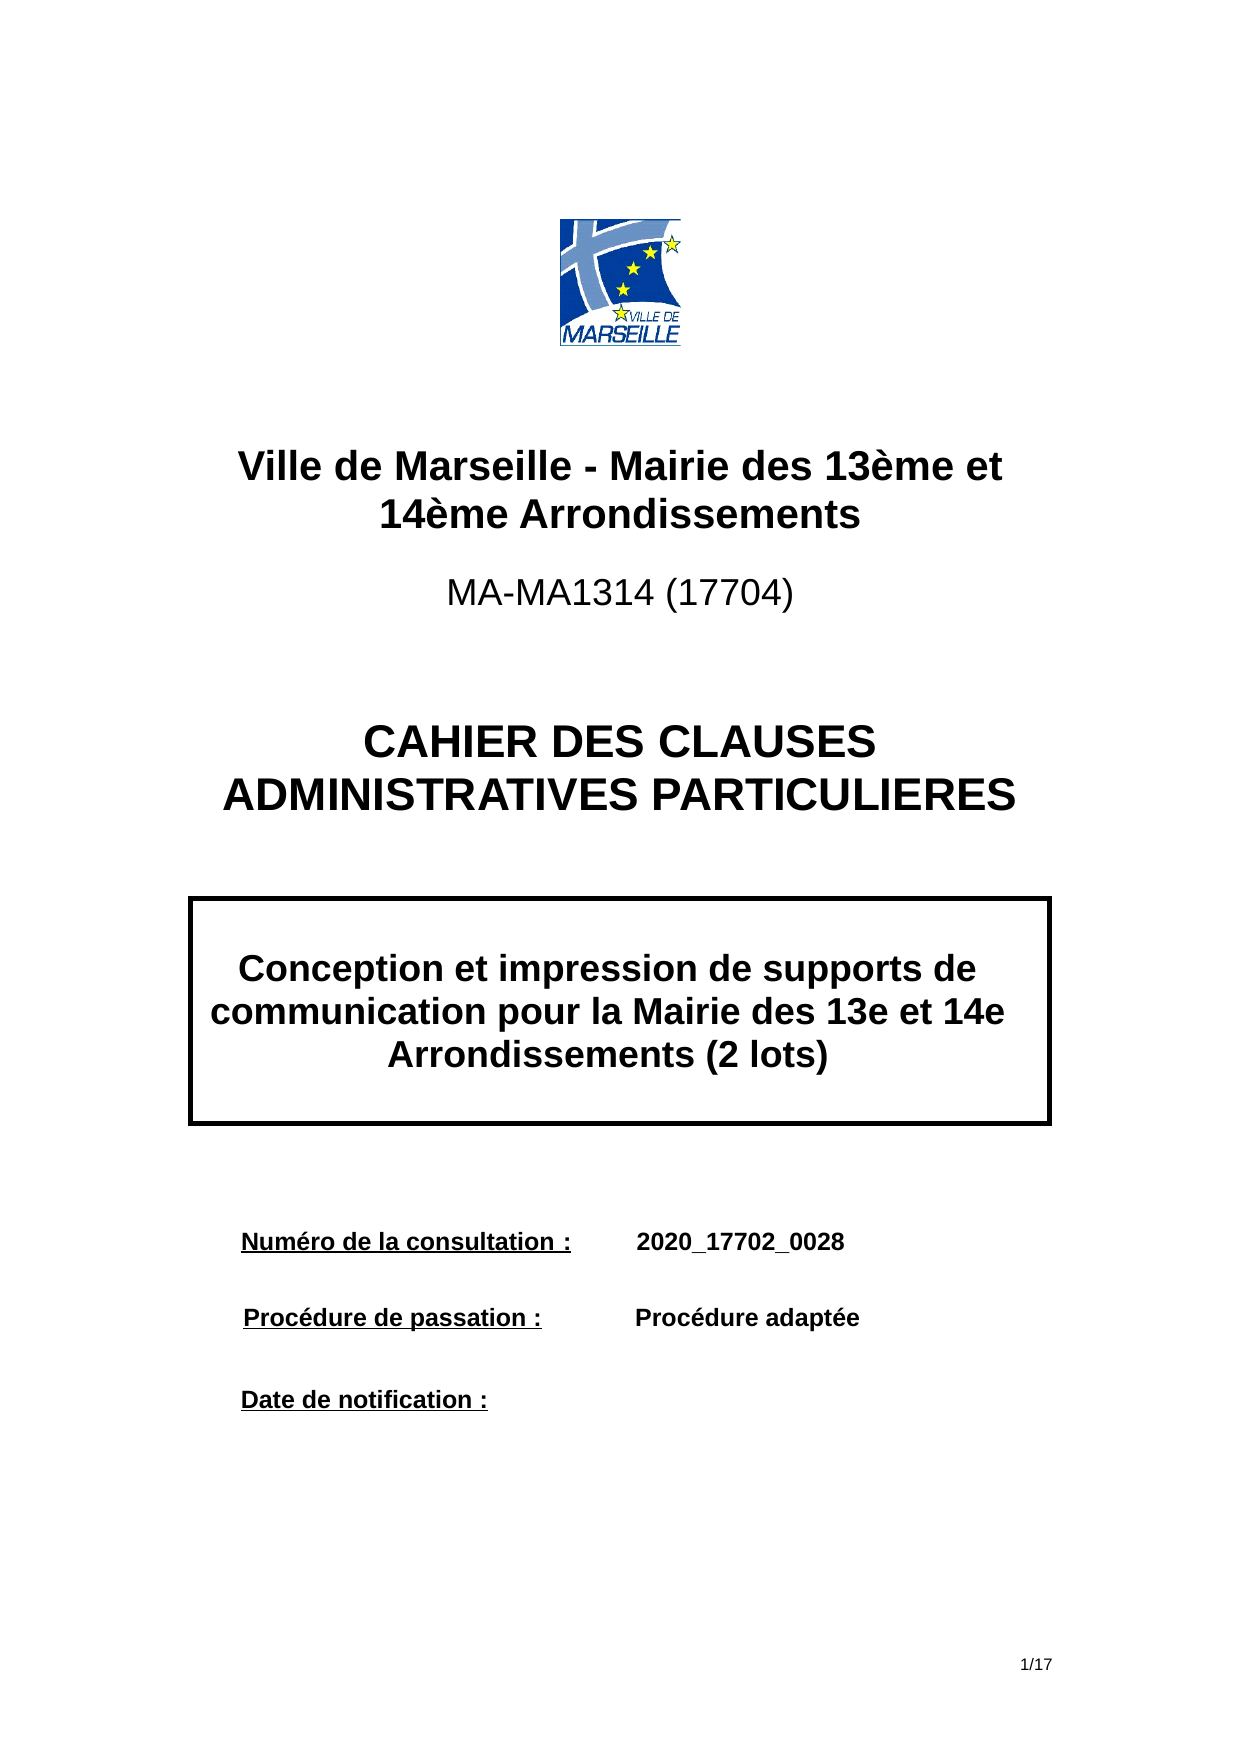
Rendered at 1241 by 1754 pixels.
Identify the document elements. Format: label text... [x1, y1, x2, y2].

text Procédure de passation : Procédure adaptée [243, 1303, 1052, 1332]
text Numéro de la consultation : 2020_17702_0028 [241, 1227, 1052, 1255]
text CAHIER DES CLAUSES ADMINISTRATIVES PARTICULIERES [188, 714, 1052, 820]
text Conception et impression de supports de communication pour la Mairie des 13e et 14e Arrondissements (2 lots) [193, 939, 1047, 1075]
text Date de notification : [241, 1385, 1052, 1413]
text MA-MA1314 (17704) [188, 571, 1052, 614]
text Ville de Marseille - Mairie des 13ème et 14ème Arrondissements [188, 441, 1052, 537]
